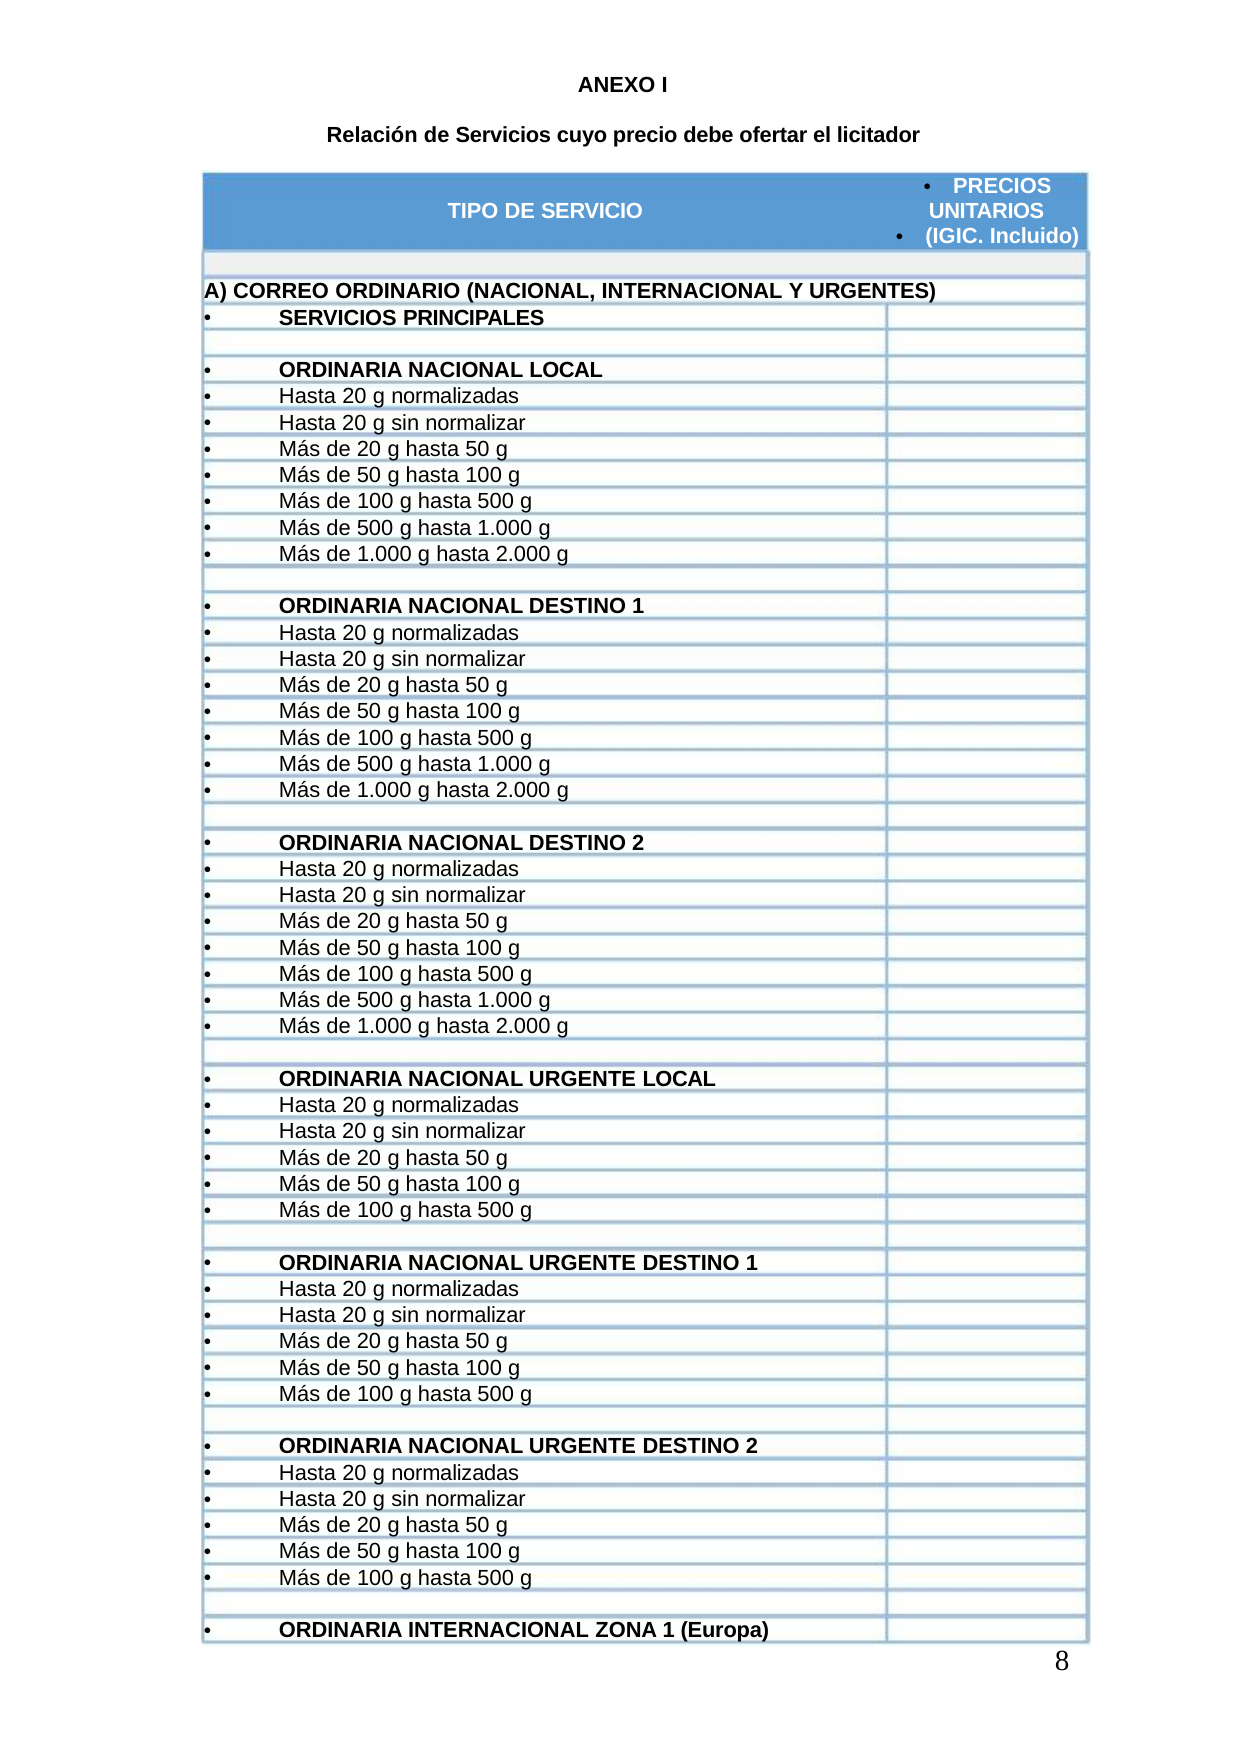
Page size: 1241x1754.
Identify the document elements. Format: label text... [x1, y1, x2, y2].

text TIPO DE SERVICIO [447, 199, 668, 223]
text • [204, 1570, 237, 1590]
text • [204, 1176, 237, 1196]
text ORDINARIA NACIONAL DESTINO 1 [279, 594, 671, 618]
text • [204, 756, 237, 776]
text • [923, 178, 953, 198]
text • [204, 782, 237, 802]
text • [204, 1517, 237, 1537]
text Hasta 20 g normalizadas [279, 620, 671, 645]
text • [204, 389, 237, 409]
text Más de 1.000 g hasta 2.000 g [279, 1014, 593, 1038]
text ORDINARIA NACIONAL LOCAL [279, 358, 629, 382]
text Más de 500 g hasta 1.000 g [279, 752, 593, 776]
text Hasta 20 g sin normalizar [279, 1487, 784, 1511]
text Hasta 20 g normalizadas [279, 1277, 784, 1301]
text ORDINARIA NACIONAL URGENTE DESTINO 1 [279, 1250, 784, 1275]
text Más de 50 g hasta 100 g [279, 935, 545, 960]
text Hasta 20 g sin normalizar [279, 1303, 784, 1327]
text Más de 50 g hasta 100 g [279, 1539, 784, 1563]
text • [204, 1202, 237, 1222]
text Más de 20 g hasta 50 g [279, 673, 671, 697]
text Hasta 20 g normalizadas [279, 1460, 784, 1485]
text • [204, 441, 237, 461]
text Más de 100 g hasta 500 g [279, 1565, 557, 1590]
text • [204, 940, 237, 960]
text ORDINARIA INTERNACIONAL ZONA 1 (Europa) [279, 1618, 795, 1642]
text Más de 50 g hasta 100 g [279, 1355, 784, 1380]
text Más de 100 g hasta 500 g [279, 1198, 557, 1222]
text • [204, 1439, 237, 1459]
text • [204, 651, 237, 671]
text • [204, 599, 237, 619]
text Más de 500 g hasta 1.000 g [279, 988, 593, 1012]
text Hasta 20 g sin normalizar [279, 410, 629, 435]
text Más de 100 g hasta 500 g [279, 962, 593, 986]
text • [204, 415, 237, 435]
text • [204, 966, 237, 986]
text Hasta 20 g normalizadas [279, 1093, 742, 1117]
text Más de 20 g hasta 50 g [279, 437, 629, 461]
text Más de 1.000 g hasta 2.000 g [279, 778, 593, 802]
text • [204, 1334, 237, 1354]
text Más de 100 g hasta 500 g [279, 1382, 557, 1406]
text ORDINARIA NACIONAL URGENTE LOCAL [279, 1067, 742, 1091]
text • [204, 992, 237, 1012]
text Hasta 20 g sin normalizar [279, 1119, 742, 1143]
text • [204, 1544, 237, 1564]
text Más de 20 g hasta 50 g [279, 1329, 784, 1353]
text PRECIOS [953, 173, 1066, 198]
text Más de 100 g hasta 500 g [279, 489, 629, 513]
text • [204, 1124, 237, 1144]
text Hasta 20 g normalizadas [279, 384, 629, 408]
text Más de 1.000 g hasta 2.000 g [279, 542, 629, 566]
text UNITARIOS [929, 199, 1067, 223]
text Más de 100 g hasta 500 g [279, 725, 593, 750]
text 8 [1054, 1645, 1094, 1677]
text • [204, 1491, 237, 1511]
text • [204, 887, 237, 907]
text • [204, 677, 237, 697]
text • [204, 310, 237, 330]
text Más de 500 g hasta 1.000 g [279, 515, 629, 540]
text • [204, 1360, 237, 1380]
text Hasta 20 g sin normalizar [279, 647, 671, 671]
text Más de 50 g hasta 100 g [279, 699, 545, 723]
text ORDINARIA NACIONAL DESTINO 2 [279, 830, 671, 855]
text Hasta 20 g normalizadas [279, 857, 671, 881]
text • [204, 546, 237, 566]
text • [204, 520, 237, 540]
text • [204, 1622, 237, 1642]
text Más de 50 g hasta 100 g [279, 463, 629, 487]
text • [204, 835, 237, 855]
text • [204, 1071, 237, 1091]
text (IGIC. Incluido) [925, 224, 1102, 248]
text • [204, 494, 237, 514]
text Más de 20 g hasta 50 g [279, 909, 671, 933]
text • [204, 730, 237, 750]
text • [204, 362, 237, 382]
text • [204, 1386, 237, 1406]
text • [204, 625, 237, 645]
text • [204, 1281, 237, 1301]
text • [204, 1307, 237, 1327]
text SERVICIOS PRINCIPALES [279, 305, 572, 330]
text Más de 20 g hasta 50 g [279, 1513, 784, 1537]
text • [204, 1019, 237, 1039]
text Hasta 20 g sin normalizar [279, 883, 671, 907]
text • [204, 1255, 237, 1275]
text • [204, 1465, 237, 1485]
text • [204, 704, 237, 724]
text • [204, 467, 237, 487]
text A) CORREO ORDINARIO (NACIONAL, INTERNACIONAL Y URGENTES) [204, 279, 961, 303]
text ORDINARIA NACIONAL URGENTE DESTINO 2 [279, 1434, 784, 1458]
text • [204, 914, 237, 934]
text Más de 20 g hasta 50 g [279, 1145, 742, 1170]
text • [204, 1150, 237, 1170]
text ANEXO I [578, 73, 681, 97]
text Más de 50 g hasta 100 g [279, 1172, 742, 1196]
text • [204, 1097, 237, 1117]
text Relación de Servicios cuyo precio debe ofertar el licitador [326, 123, 945, 148]
text • [896, 229, 925, 248]
text • [204, 861, 237, 881]
